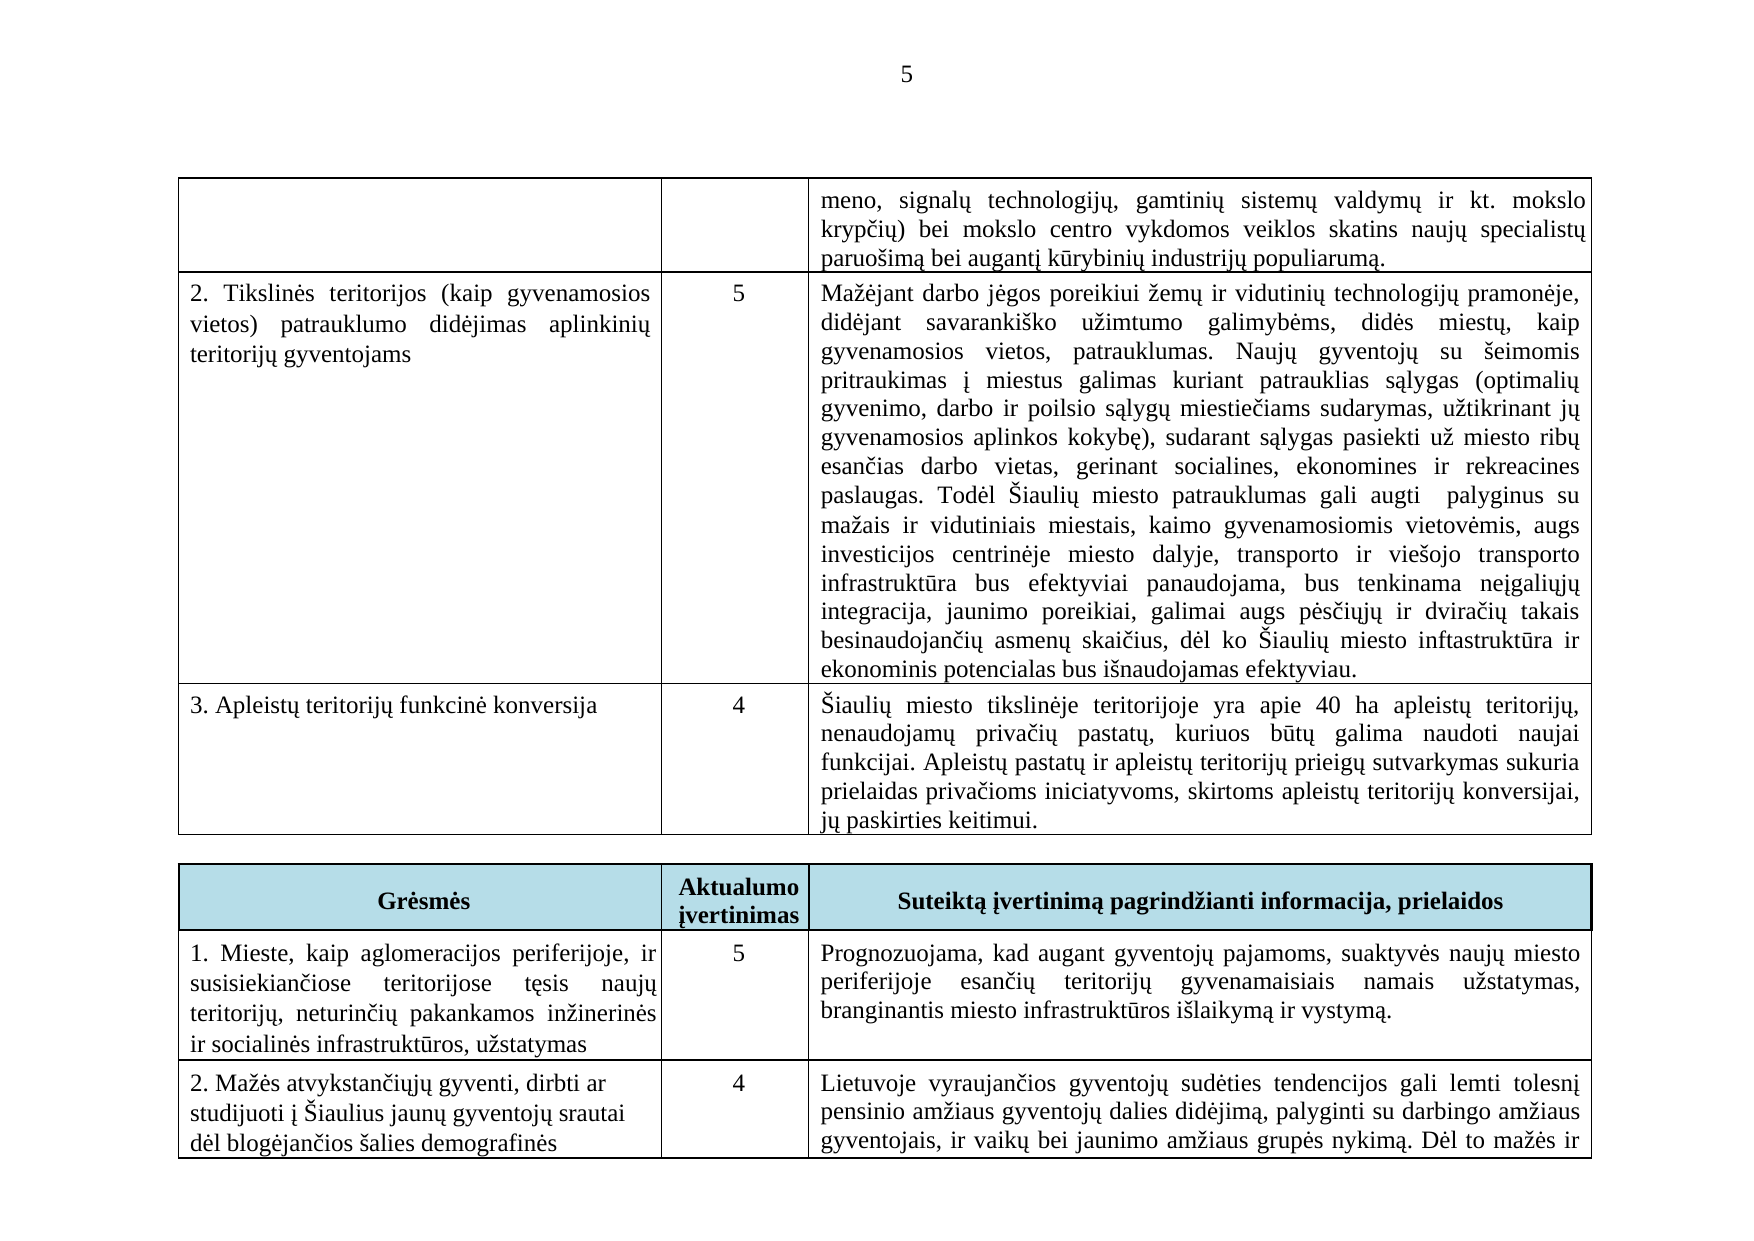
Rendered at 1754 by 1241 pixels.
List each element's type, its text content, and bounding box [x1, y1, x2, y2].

table_cell 1. Mieste, kaip aglomeracijos periferijoje, ir susisiekiančiose teritorijose tęsis naujų teritorijų, neturinčių pakankamos inžinerinės ir socialinės infrastruktūros, užstatymas [179, 931, 661, 1059]
table_cell 4 [662, 1061, 808, 1157]
table_cell 5 [662, 931, 808, 1059]
table_cell 5 [662, 273, 808, 683]
table_cell Šiaulių miesto tikslinėje teritorijoje yra apie 40 ha apleistų teritorijų, nenaudojamų privačių pastatų, kuriuos būtų galima naudoti naujai funkcijai. Apleistų pastatų ir apleistų teritorijų prieigų sutvarkymas sukuria prielaidas privačioms iniciatyvoms, skirtoms apleistų teritorijų konversijai, jų paskirties keitimui. [809, 684, 1591, 833]
table_cell Lietuvoje vyraujančios gyventojų sudėties tendencijos gali lemti tolesnį pensinio amžiaus gyventojų dalies didėjimą, palyginti su darbingo amžiaus gyventojais, ir vaikų bei jaunimo amžiaus grupės nykimą. Dėl to mažės ir [809, 1061, 1591, 1157]
table_cell [179, 179, 661, 271]
table_header Aktualumo įvertinimas [662, 865, 808, 929]
table_cell 2. Mažės atvykstančiųjų gyventi, dirbti ar studijuoti į Šiaulius jaunų gyventojų srautai dėl blogėjančios šalies demografinės [179, 1061, 661, 1157]
table_header Suteiktą įvertinimą pagrindžianti informacija, prielaidos [810, 865, 1590, 929]
table_cell 2. Tikslinės teritorijos (kaip gyvenamosios vietos) patrauklumo didėjimas aplinkinių teritorijų gyventojams [179, 273, 661, 683]
table_cell 4 [662, 684, 808, 833]
table_cell [662, 179, 808, 271]
table_cell 3. Apleistų teritorijų funkcinė konversija [179, 684, 661, 833]
table_header Grėsmės [180, 865, 661, 929]
table_cell Mažėjant darbo jėgos poreikiui žemų ir vidutinių technologijų pramonėje, didėjant savarankiško užimtumo galimybėms, didės miestų, kaip gyvenamosios vietos, patrauklumas. Naujų gyventojų su šeimomis pritraukimas į miestus galimas kuriant patrauklias sąlygas (optimalių gyvenimo, darbo ir poilsio sąlygų miestiečiams sudarymas, užtikrinant jų gyvenamosios aplinkos kokybę), sudarant sąlygas pasiekti už miesto ribų esančias darbo vietas, gerinant socialines, ekonomines ir rekreacines paslaugas. Todėl Šiaulių miesto patrauklumas gali augti palyginus su mažais ir vidutiniais miestais, kaimo gyvenamosiomis vietovėmis, augs investicijos centrinėje miesto dalyje, transporto ir viešojo transporto infrastruktūra bus efektyviai panaudojama, bus tenkinama neįgaliųjų integracija, jaunimo poreikiai, galimai augs pėsčiųjų ir dviračių takais besinaudojančių asmenų skaičius, dėl ko Šiaulių miesto inftastruktūra ir ekonominis potencialas bus išnaudojamas efektyviau. [809, 273, 1591, 683]
table_cell Prognozuojama, kad augant gyventojų pajamoms, suaktyvės naujų miesto periferijoje esančių teritorijų gyvenamaisiais namais užstatymas, branginantis miesto infrastruktūros išlaikymą ir vystymą. [809, 931, 1591, 1059]
table_cell meno, signalų technologijų, gamtinių sistemų valdymų ir kt. mokslo krypčių) bei mokslo centro vykdomos veiklos skatins naujų specialistų paruošimą bei augantį kūrybinių industrijų populiarumą. [809, 179, 1591, 271]
